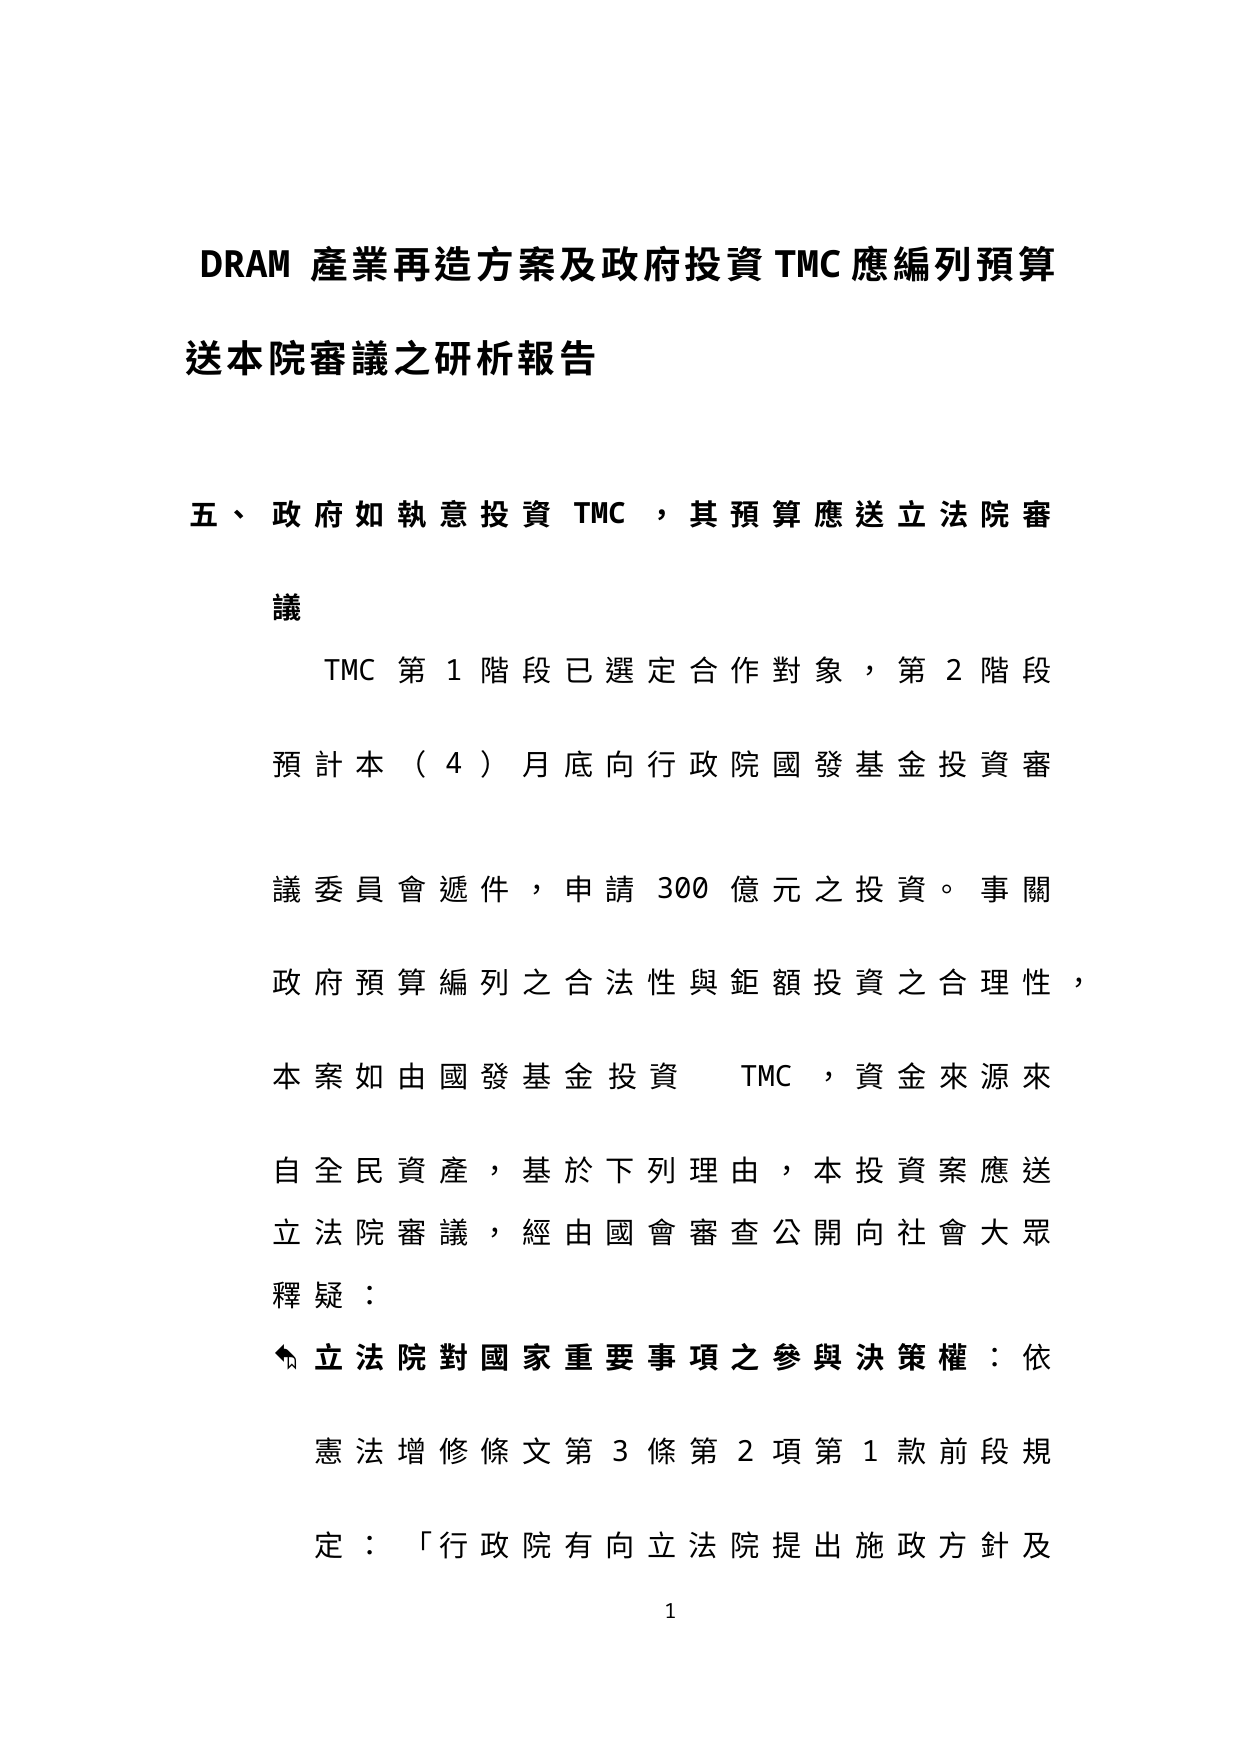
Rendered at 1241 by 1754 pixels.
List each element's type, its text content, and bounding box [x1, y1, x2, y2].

text DRAM產業再造方案及政府投資TMC應編列預算送本院審議之研析報告 [183, 189, 1058, 377]
text 立法院對國家重要事項之參與決策權：依憲法增修條文第3條第2項第1款前段規定：「行政院有向立法院提出施政方針及 [242, 1314, 1058, 1564]
text TMC第1階段已選定合作對象，第2階段預計本（4）月底向行政院國發基金投資審議委員會遞件，申請300億元之投資。事關政府預算編列之合法性與鉅額投資之合理性，本案如由國發基金投資TMC，資金來源來自全民資產，基於下列理由，本投資案應送立法院審議，經由國會審查公開向社會大眾釋疑： [242, 627, 1058, 1314]
text 五、政府如執意投資TMC，其預算應送立法院審議 [183, 439, 1058, 627]
